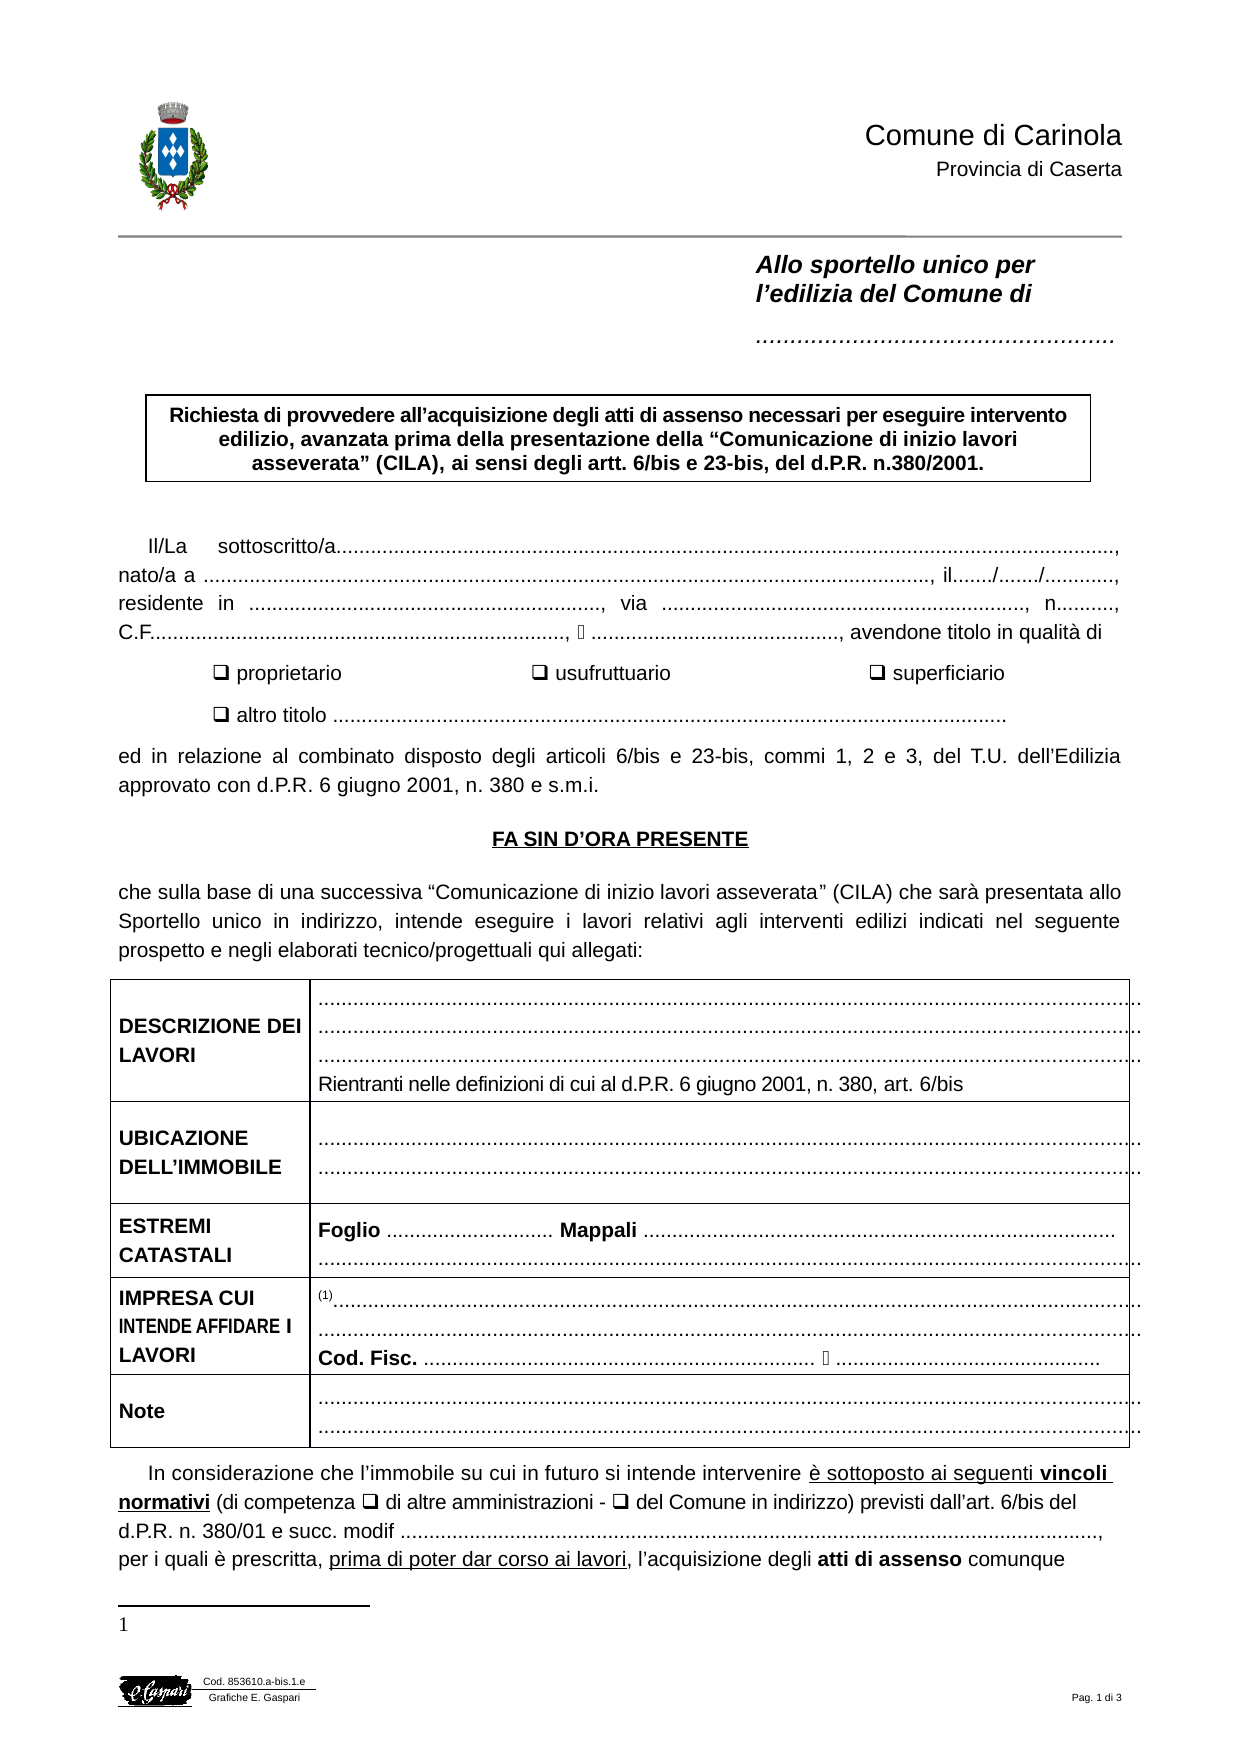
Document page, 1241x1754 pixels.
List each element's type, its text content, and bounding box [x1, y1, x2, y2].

text Provincia di Caserta [224, 157, 1122, 181]
table_cell [311, 1102, 1129, 1203]
picture [122, 87, 224, 219]
table_cell [311, 1375, 1129, 1447]
text  proprietario  usufruttuario  superficiario [118, 661, 1122, 685]
text  altro titolo ..................................................................................................................... [118, 703, 1122, 727]
text che sulla base di una successiva “Comunicazione di inizio lavori asseverata” (CILA) che sarà presentata allo Sportello unico in indirizzo, intende eseguire i lavori relativi agli interventi edilizi indicati nel seguente prospetto e negli elaborati tecnico/progettuali qui allegati: [118, 880, 1122, 962]
table_cell Foglio ............................. Mappali .................................................................................. [311, 1204, 1129, 1277]
text FA SIN D’ORA PRESENTE [118, 826, 1122, 850]
text Il/La sottoscritto/a......................................................................................................................................., nato/a a .............................................................................................................................., il......./......./............, residente in ............................................................., via ..............................................................., n.........., C.F........................................................................,  ..........................................., avendone titolo in qualità di [118, 387, 1122, 644]
table_cell IMPRESA CUI INTENDE AFFIDARE I LAVORI [111, 1278, 309, 1374]
text Allo sportello unico per l’edilizia del Comune di [756, 250, 1122, 308]
table_cell UBICAZIONE DELL’IMMOBILE [111, 1102, 309, 1203]
table_cell () Cod. Fisc. ....................................................................  .............................................. [311, 1278, 1129, 1374]
table_cell Note [111, 1375, 309, 1447]
text In considerazione che l’immobile su cui in futuro si intende intervenire è sottoposto ai seguenti vincoli normativi (di competenza  di altre amministrazioni -  del Comune in indirizzo) previsti dall’art. 6/bis del d.P.R. n. 380/01 e succ. modif ........................................................................................................................., per i quali è prescritta, prima di poter dar corso ai lavori, l’acquisizione degli atti di assenso comunque [118, 1461, 1122, 1571]
table_cell ESTREMI CATASTALI [111, 1204, 309, 1277]
table_header Rientranti nelle definizioni di cui al d.P.R. 6 giugno 2001, n. 380, art. 6/bis [311, 980, 1129, 1101]
table_header DESCRIZIONE DEI LAVORI [111, 980, 309, 1101]
text .................................................... [756, 320, 1122, 349]
text Comune di Carinola [224, 118, 1122, 152]
picture [118, 1674, 192, 1706]
text ed in relazione al combinato disposto degli articoli 6/bis e 23-bis, commi 1, 2 e 3, del T.U. dell’Edilizia approvato con d.P.R. 6 giugno 2001, n. 380 e s.m.i. [118, 744, 1122, 797]
